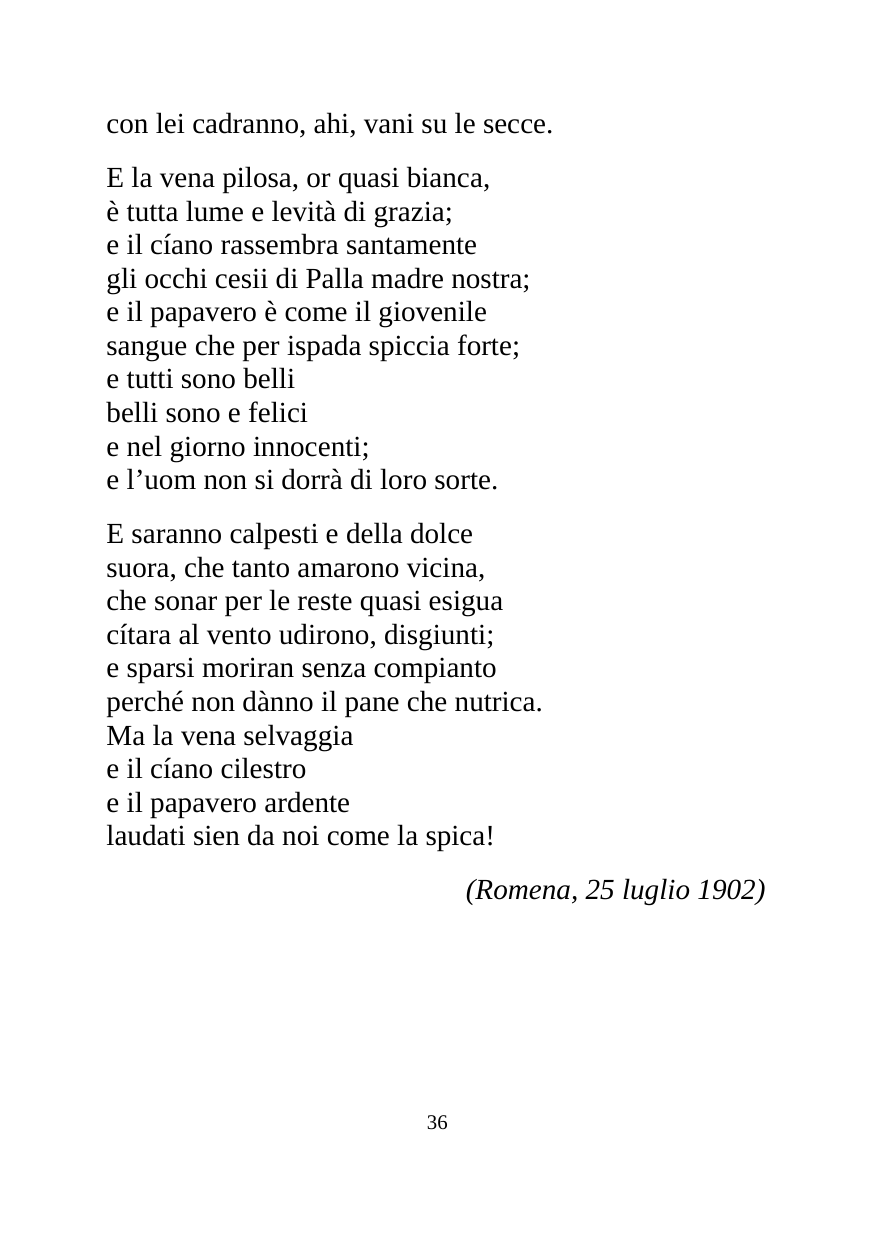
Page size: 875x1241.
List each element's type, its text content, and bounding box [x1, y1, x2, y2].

text e tutti sono belli [106, 362, 768, 395]
text e il cíano rassembra santamente [106, 227, 768, 261]
text (Romena, 25 luglio 1902) [106, 872, 768, 906]
text e il papavero ardente [106, 785, 768, 818]
text E la vena pilosa, or quasi bianca, [106, 160, 768, 194]
text suora, che tanto amarono vicina, [106, 550, 768, 583]
text con lei cadranno, ahi, vani su le secce. [106, 106, 768, 140]
text e il papavero è come il giovenile [106, 294, 768, 328]
text e sparsi moriran senza compianto [106, 651, 768, 684]
text e nel giorno innocenti; [106, 429, 768, 462]
text belli sono e felici [106, 395, 768, 429]
text sangue che per ispada spiccia forte; [106, 328, 768, 362]
text perché non dànno il pane che nutrica. [106, 684, 768, 718]
text laudati sien da noi come la spica! [106, 818, 768, 852]
text e l’uom non si dorrà di loro sorte. [106, 462, 768, 496]
text cítara al vento udirono, disgiunti; [106, 617, 768, 651]
text Ma la vena selvaggia [106, 718, 768, 751]
text e il cíano cilestro [106, 751, 768, 785]
text gli occhi cesii di Palla madre nostra; [106, 261, 768, 294]
text E saranno calpesti e della dolce [106, 516, 768, 550]
text è tutta lume e levità di grazia; [106, 194, 768, 227]
text che sonar per le reste quasi esigua [106, 583, 768, 617]
